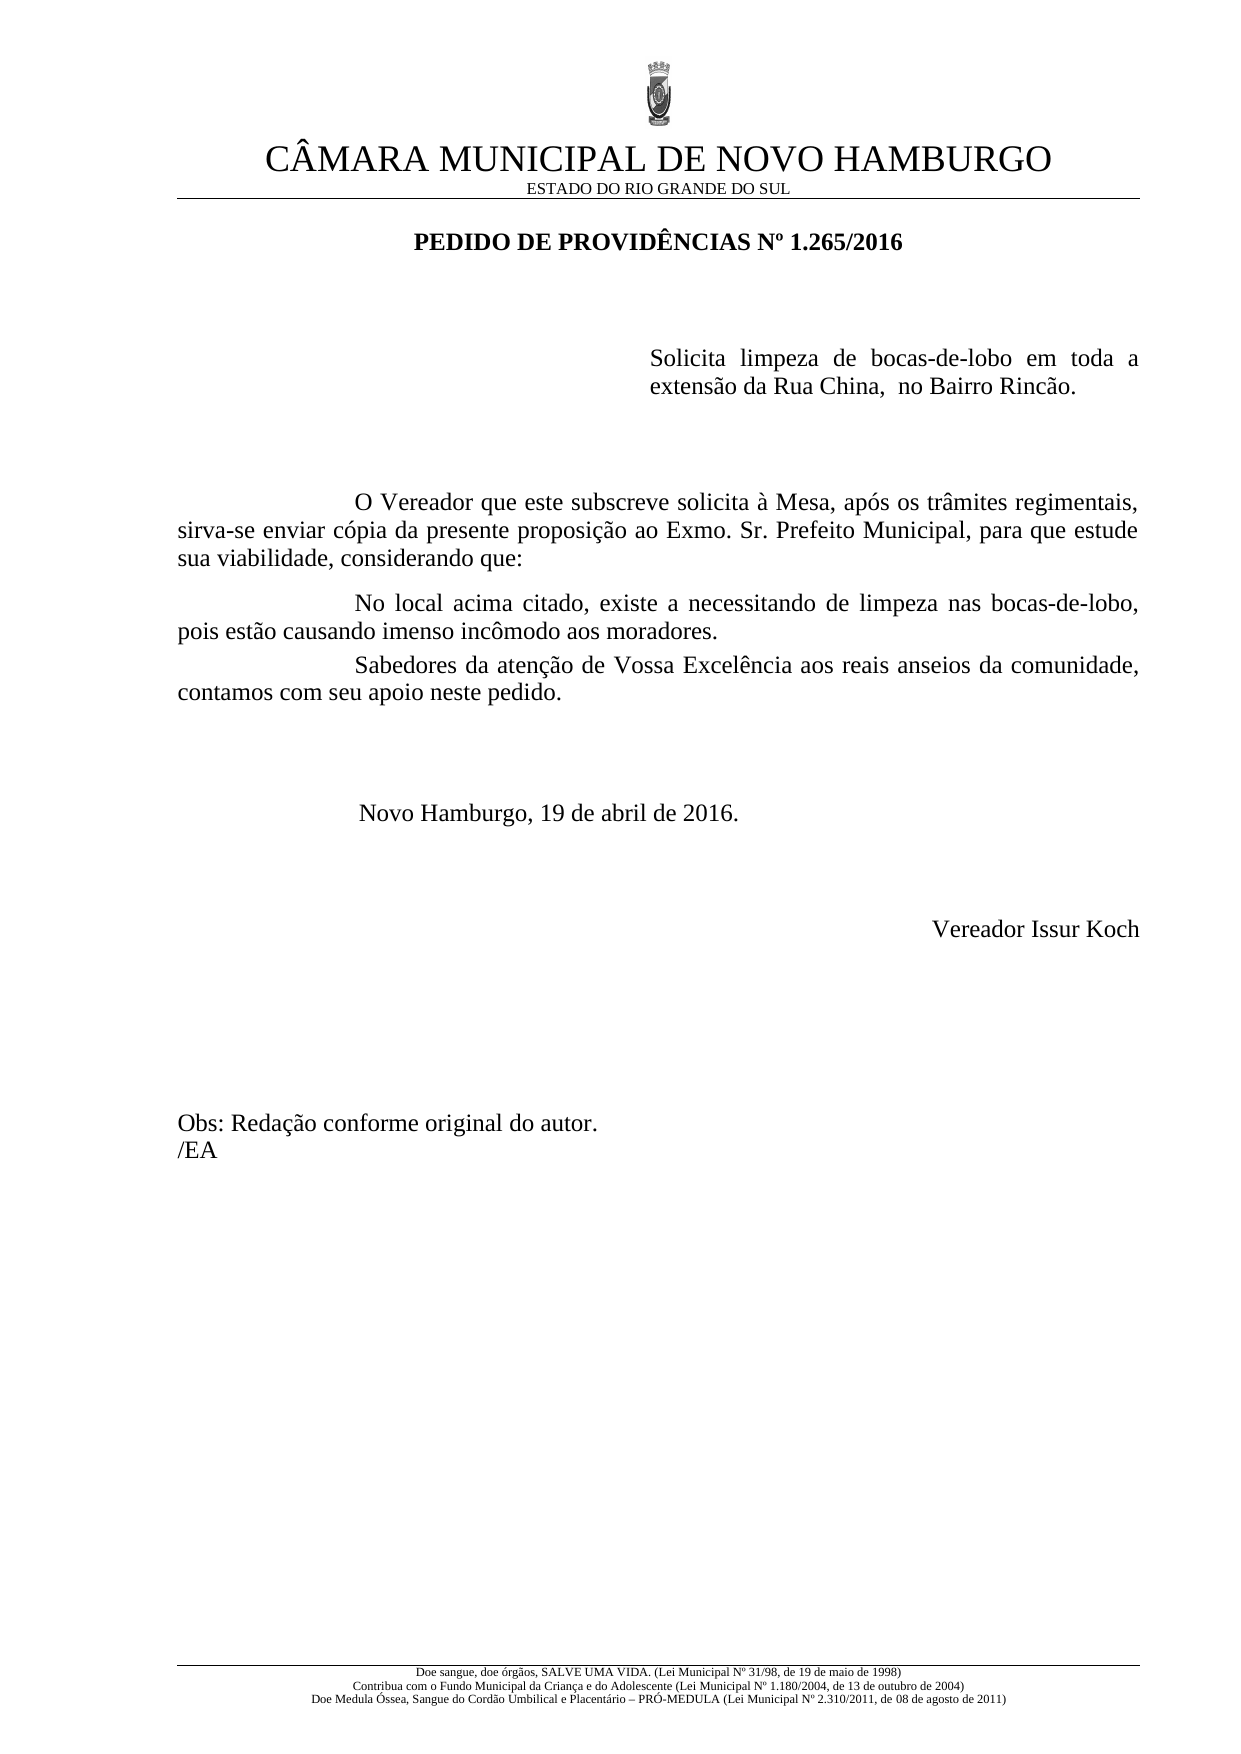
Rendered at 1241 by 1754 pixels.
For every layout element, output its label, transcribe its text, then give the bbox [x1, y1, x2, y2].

text Vereador Issur Koch [177, 915, 1140, 943]
text Obs: Redação conforme original do autor. [177, 1109, 1140, 1137]
text Sabedores da atenção de Vossa Excelência aos reais anseios da comunidade, contamos com seu apoio neste pedido. [177, 651, 1140, 706]
text No local acima citado, existe a necessitando de limpeza nas bocas-de-lobo, pois estão causando imenso incômodo aos moradores. [177, 589, 1140, 645]
text Novo Hamburgo, 19 de abril de 2016. [177, 799, 1140, 826]
text PEDIDO DE PROVIDÊNCIAS Nº 1.265/2016 [177, 228, 1140, 256]
text Solicita limpeza de bocas-de-lobo em toda a extensão da Rua China, no Bairro Rincão. [649, 344, 1140, 400]
text /EA [177, 1137, 1140, 1164]
text O Vereador que este subscreve solicita à Mesa, após os trâmites regimentais, sirva-se enviar cópia da presente proposição ao Exmo. Sr. Prefeito Municipal, para que estude sua viabilidade, considerando que: [177, 488, 1140, 572]
